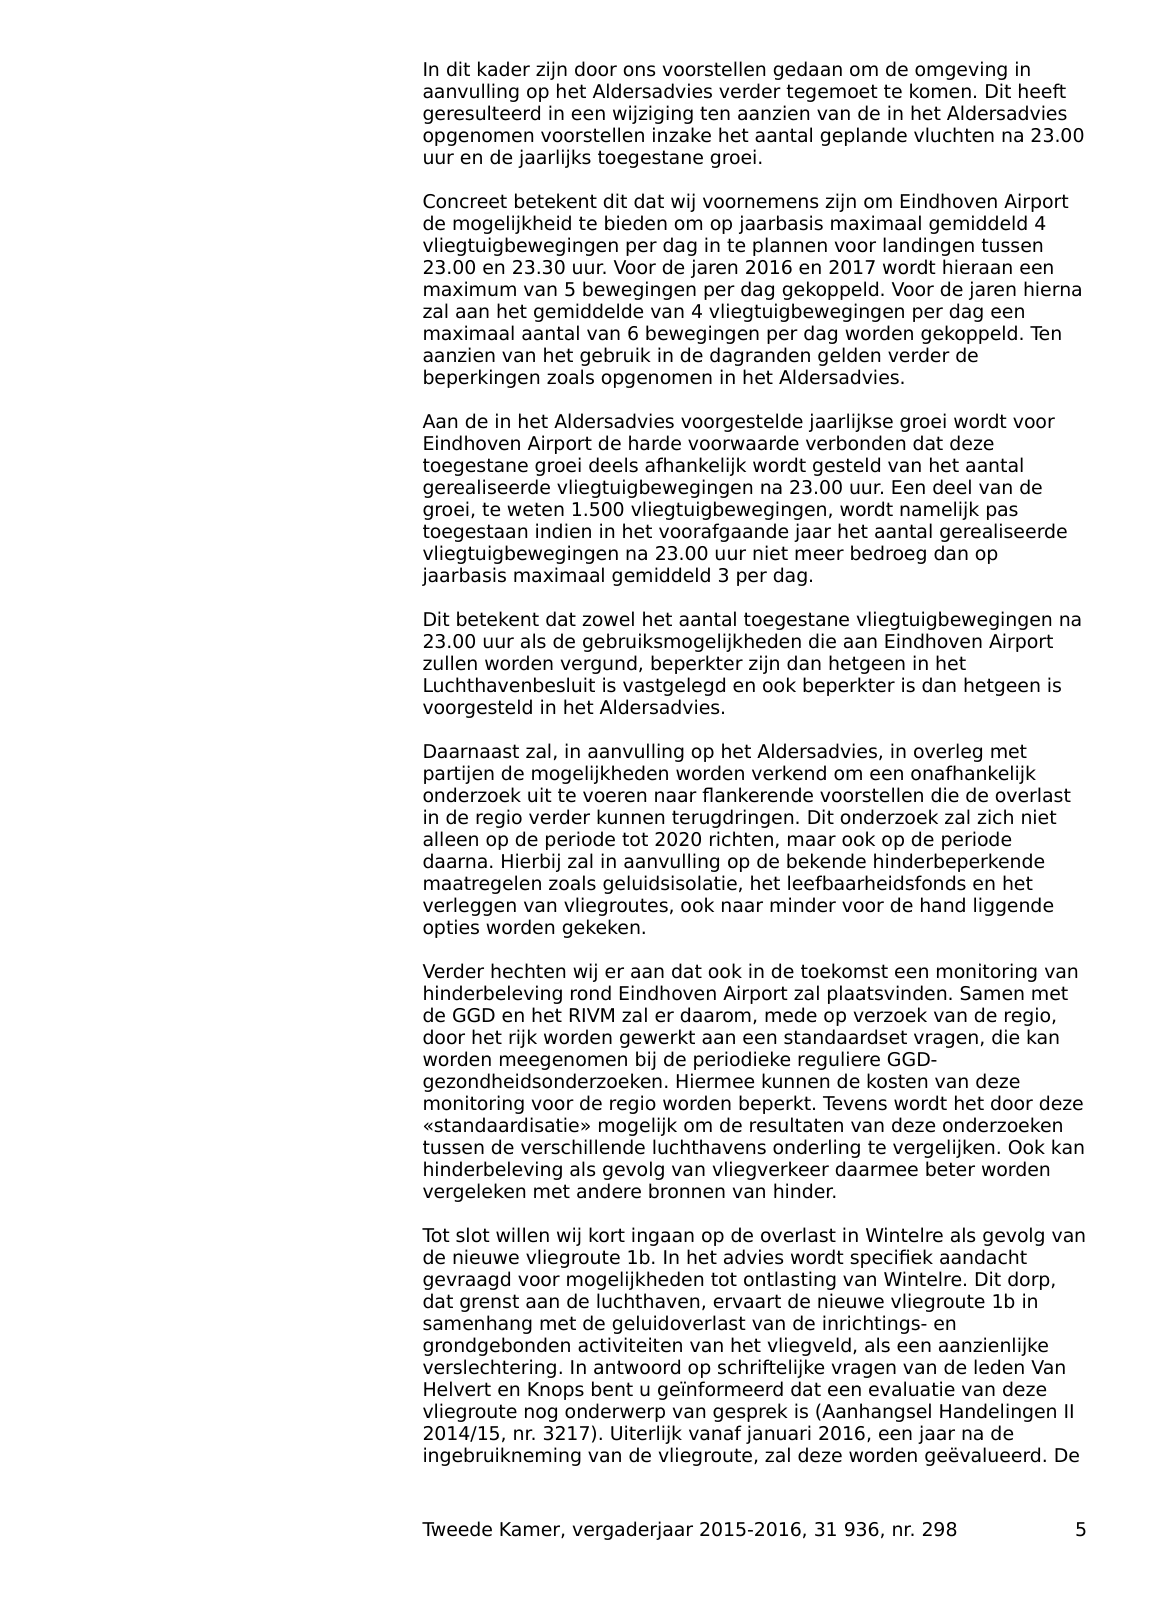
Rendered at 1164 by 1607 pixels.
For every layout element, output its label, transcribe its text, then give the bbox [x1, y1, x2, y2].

text Dit betekent dat zowel het aantal toegestane vliegtuigbewegingen na 23.00 uur als de gebruiksmogelijkheden die aan Eindhoven Airport zullen worden vergund, beperkter zijn dan hetgeen in het Luchthavenbesluit is vastgelegd en ook beperkter is dan hetgeen is voorgesteld in het Aldersadvies. [422, 609, 1087, 719]
text In dit kader zijn door ons voorstellen gedaan om de omgeving in aanvulling op het Aldersadvies verder tegemoet te komen. Dit heeft geresulteerd in een wijziging ten aanzien van de in het Aldersadvies opgenomen voorstellen inzake het aantal geplande vluchten na 23.00 uur en de jaarlijks toegestane groei. [422, 59, 1087, 169]
text Tot slot willen wij kort ingaan op de overlast in Wintelre als gevolg van de nieuwe vliegroute 1b. In het advies wordt specifiek aandacht gevraagd voor mogelijkheden tot ontlasting van Wintelre. Dit dorp, dat grenst aan de luchthaven, ervaart de nieuwe vliegroute 1b in samenhang met de geluidoverlast van de inrichtings- en grondgebonden activiteiten van het vliegveld, als een aanzienlijke verslechtering. In antwoord op schriftelijke vragen van de leden Van Helvert en Knops bent u geïnformeerd dat een evaluatie van deze vliegroute nog onderwerp van gesprek is (Aanhangsel Handelingen II 2014/15, nr. 3217). Uiterlijk vanaf januari 2016, een jaar na de ingebruikneming van de vliegroute, zal deze worden geëvalueerd. De [422, 1225, 1087, 1467]
text Verder hechten wij er aan dat ook in de toekomst een monitoring van hinderbeleving rond Eindhoven Airport zal plaatsvinden. Samen met de GGD en het RIVM zal er daarom, mede op verzoek van de regio, door het rijk worden gewerkt aan een standaardset vragen, die kan worden meegenomen bij de periodieke reguliere GGD-gezondheidsonderzoeken. Hiermee kunnen de kosten van deze monitoring voor de regio worden beperkt. Tevens wordt het door deze «standaardisatie» mogelijk om de resultaten van deze onderzoeken tussen de verschillende luchthavens onderling te vergelijken. Ook kan hinderbeleving als gevolg van vliegverkeer daarmee beter worden vergeleken met andere bronnen van hinder. [422, 961, 1087, 1203]
text Daarnaast zal, in aanvulling op het Aldersadvies, in overleg met partijen de mogelijkheden worden verkend om een onafhankelijk onderzoek uit te voeren naar flankerende voorstellen die de overlast in de regio verder kunnen terugdringen. Dit onderzoek zal zich niet alleen op de periode tot 2020 richten, maar ook op de periode daarna. Hierbij zal in aanvulling op de bekende hinderbeperkende maatregelen zoals geluidsisolatie, het leefbaarheidsfonds en het verleggen van vliegroutes, ook naar minder voor de hand liggende opties worden gekeken. [422, 741, 1087, 939]
text Concreet betekent dit dat wij voornemens zijn om Eindhoven Airport de mogelijkheid te bieden om op jaarbasis maximaal gemiddeld 4 vliegtuigbewegingen per dag in te plannen voor landingen tussen 23.00 en 23.30 uur. Voor de jaren 2016 en 2017 wordt hieraan een maximum van 5 bewegingen per dag gekoppeld. Voor de jaren hierna zal aan het gemiddelde van 4 vliegtuigbewegingen per dag een maximaal aantal van 6 bewegingen per dag worden gekoppeld. Ten aanzien van het gebruik in de dagranden gelden verder de beperkingen zoals opgenomen in het Aldersadvies. [422, 191, 1087, 389]
text Aan de in het Aldersadvies voorgestelde jaarlijkse groei wordt voor Eindhoven Airport de harde voorwaarde verbonden dat deze toegestane groei deels afhankelijk wordt gesteld van het aantal gerealiseerde vliegtuigbewegingen na 23.00 uur. Een deel van de groei, te weten 1.500 vliegtuigbewegingen, wordt namelijk pas toegestaan indien in het voorafgaande jaar het aantal gerealiseerde vliegtuigbewegingen na 23.00 uur niet meer bedroeg dan op jaarbasis maximaal gemiddeld 3 per dag. [422, 411, 1087, 587]
